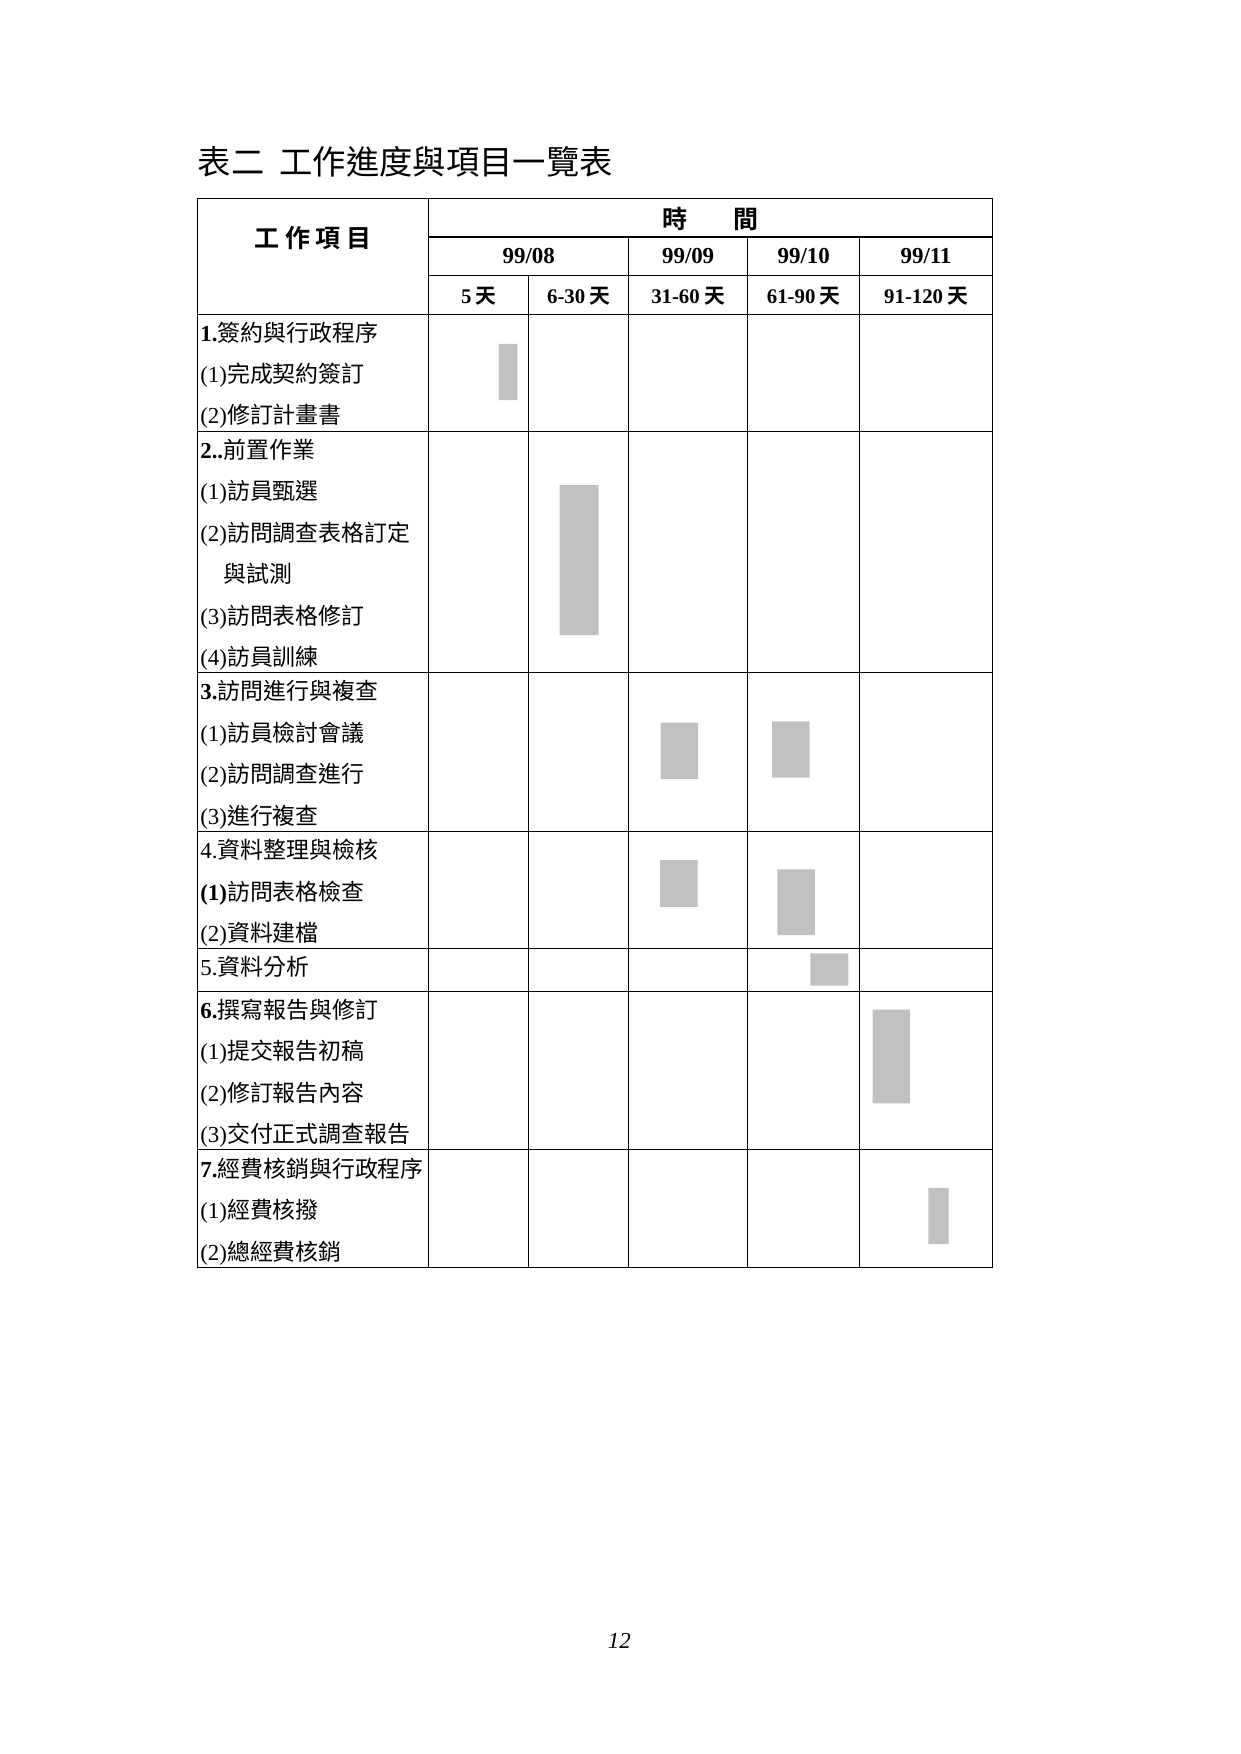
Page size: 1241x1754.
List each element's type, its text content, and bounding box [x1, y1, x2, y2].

table_cell [748, 949, 859, 991]
table_cell [529, 949, 628, 991]
table_cell [860, 315, 992, 431]
table_cell [860, 992, 992, 1149]
table_cell [429, 992, 528, 1149]
table_cell [860, 949, 992, 991]
table_cell [529, 432, 628, 672]
table_cell [748, 1150, 859, 1267]
table_cell [748, 992, 859, 1149]
table_cell [429, 315, 528, 431]
table_cell [629, 949, 747, 991]
table_cell [529, 832, 628, 948]
table_cell 6.撰寫報告與修訂 (1)提交報告初稿 (2)修訂報告內容 (3)交付正式調查報告 [198, 992, 428, 1149]
table_cell 99/11 [860, 238, 992, 275]
table_cell 1.簽約與行政程序 (1)完成契約簽訂 (2)修訂計畫書 [198, 315, 428, 431]
table_cell 3.訪問進行與複查 (1)訪員檢討會議 (2)訪問調查進行 (3)進行複查 [198, 673, 428, 831]
table_cell [529, 992, 628, 1149]
table_cell 91-120天 [860, 276, 992, 313]
table_header 工 作 項 目 [198, 199, 428, 313]
table_cell [860, 832, 992, 948]
table_cell 6-30天 [529, 276, 628, 313]
table_cell [629, 992, 747, 1149]
table_cell [629, 432, 747, 672]
table_cell [748, 832, 859, 948]
table_cell [748, 315, 859, 431]
table_cell 31-60天 [629, 276, 747, 313]
text 表二 工作進度與項目一覽表 [148, 123, 1092, 198]
table_cell [429, 949, 528, 991]
table_cell [629, 832, 747, 948]
table_cell [860, 673, 992, 831]
table_cell [429, 832, 528, 948]
table_cell 5天 [429, 276, 528, 313]
table_cell [629, 315, 747, 431]
table_cell [748, 432, 859, 672]
table_cell 99/08 [429, 238, 628, 275]
table_cell [429, 673, 528, 831]
table_cell [529, 1150, 628, 1267]
table_cell [529, 315, 628, 431]
table_cell [860, 432, 992, 672]
table_cell [860, 1150, 992, 1267]
table_cell [529, 673, 628, 831]
table_cell 2..前置作業 (1)訪員甄選 (2)訪問調查表格訂定與試測 (3)訪問表格修訂 (4)訪員訓練 [198, 432, 428, 672]
table_header 時 間 [429, 199, 992, 236]
table_cell 7.經費核銷與行政程序 (1)經費核撥 (2)總經費核銷 [198, 1150, 428, 1267]
table_cell [429, 432, 528, 672]
table_cell [429, 1150, 528, 1267]
table_cell 99/09 [629, 238, 747, 275]
table_cell [748, 673, 859, 831]
table_cell [629, 673, 747, 831]
table_cell 99/10 [748, 238, 859, 275]
table_cell [629, 1150, 747, 1267]
table_cell 61-90天 [748, 276, 859, 313]
table_cell 4.資料整理與檢核 (1)訪問表格檢查 (2)資料建檔 [198, 832, 428, 948]
table_cell 5.資料分析 [198, 949, 428, 991]
